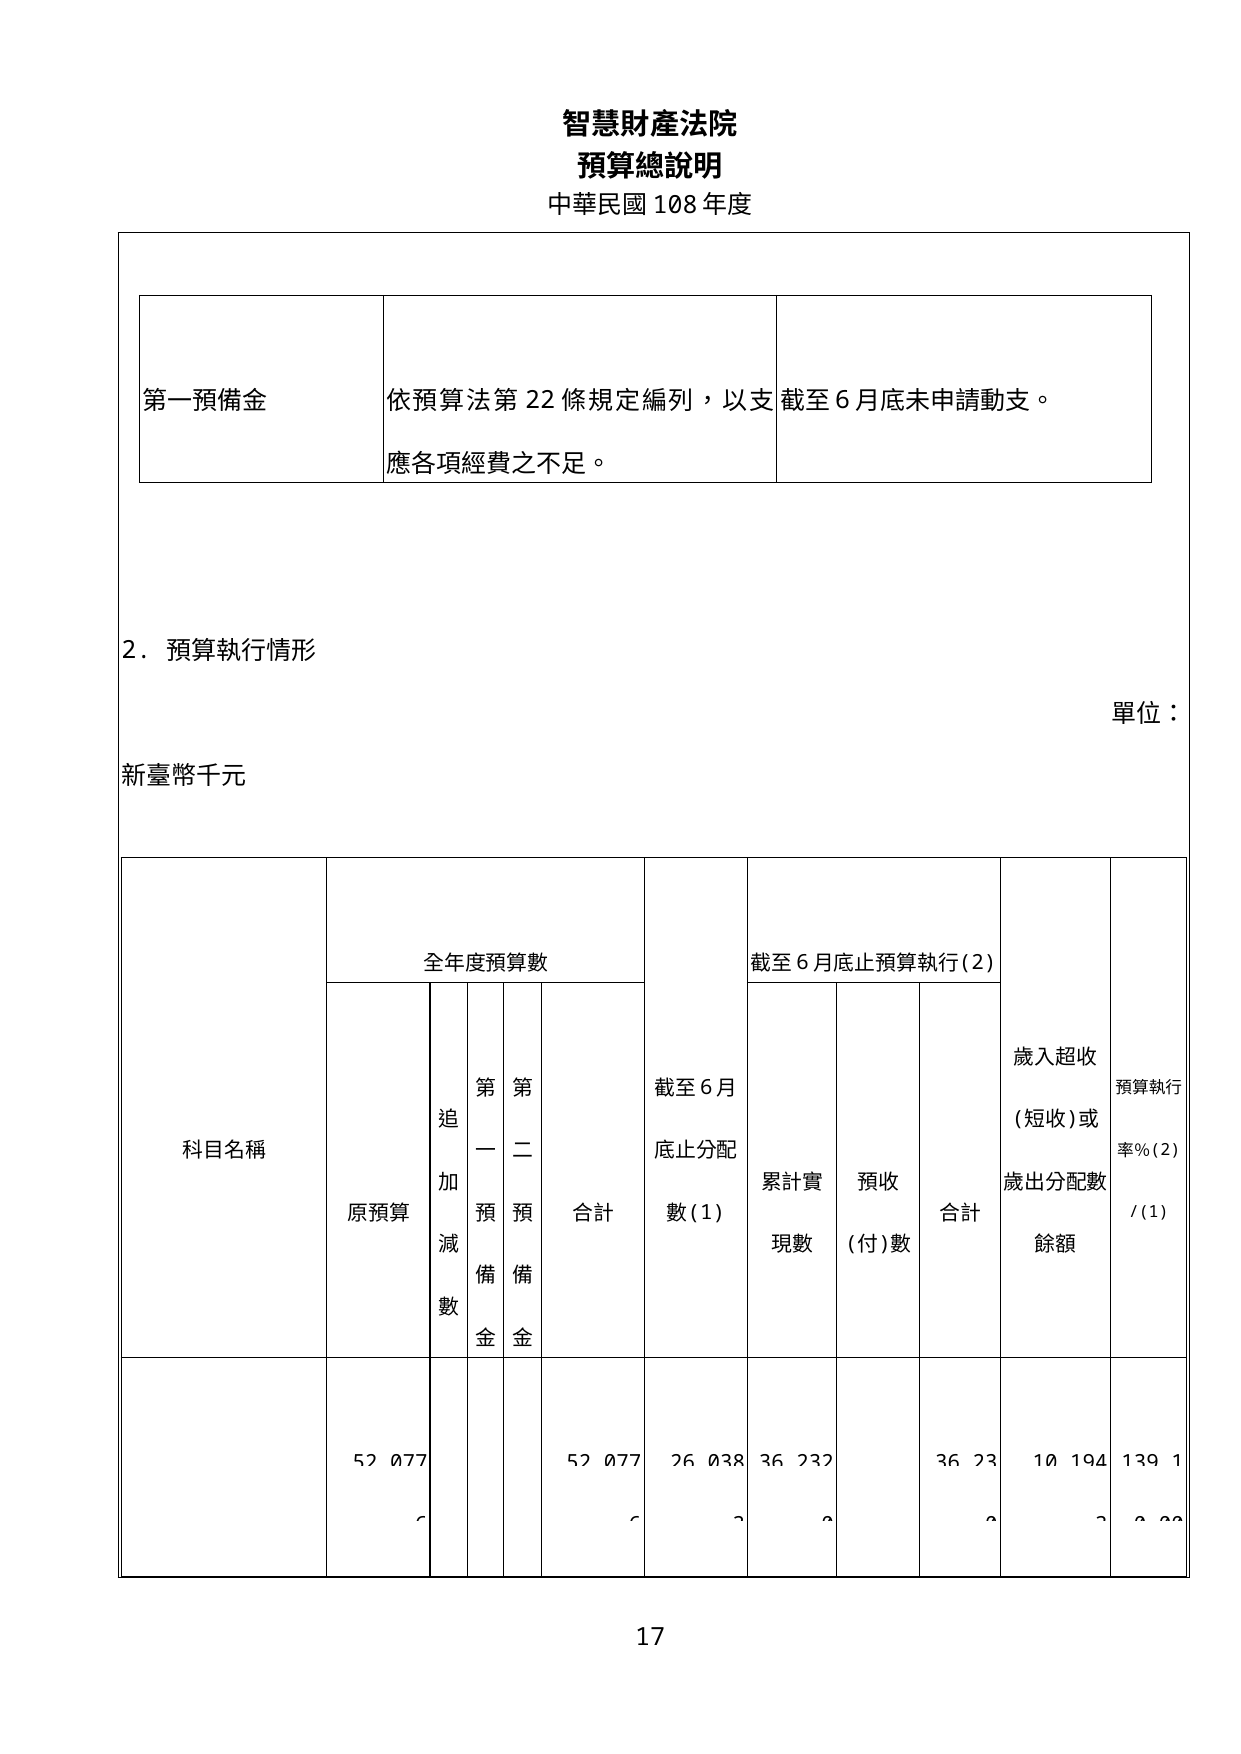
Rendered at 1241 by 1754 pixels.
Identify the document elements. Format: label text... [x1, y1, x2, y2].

table_cell 0.00 [1111, 1465, 1186, 1521]
table_cell 截至6月底未申請動支。 [777, 296, 1151, 482]
table_cell 2.決算辦理概況 單位：新臺幣千元 上（107）年度已過期間計畫實施成果及預算執行情形 計畫實施成果 2. 預算執行情形 單位：新臺幣千元 [119, 233, 1189, 1577]
table_cell 52,077 [542, 1410, 644, 1465]
table_cell 合計 [542, 983, 644, 1357]
table_cell 52,370 [327, 1358, 429, 1410]
table_cell [837, 1521, 919, 1576]
table_cell 第二預備金 [504, 983, 541, 1357]
table_cell 26,038 [645, 1410, 747, 1465]
table_cell [504, 1358, 541, 1410]
table_cell 52,370 [542, 1358, 644, 1410]
table_cell [431, 1358, 467, 1410]
table_cell [837, 1410, 919, 1465]
table_cell 144 [645, 1521, 747, 1576]
table_cell [468, 1410, 503, 1465]
table_cell 追加減數 [431, 983, 467, 1357]
table_cell 139.15 [1111, 1410, 1186, 1465]
table_cell 6 [327, 1465, 429, 1521]
table_cell [431, 1410, 467, 1465]
table_cell [504, 1410, 541, 1465]
table_cell 10,194 [1001, 1410, 1110, 1465]
table_header 歲入超收(短收)或歲出分配數餘額 [1001, 858, 1110, 1357]
table_cell 36,399 [920, 1358, 1000, 1410]
table_cell 167 [748, 1521, 836, 1576]
table_cell 0 [920, 1465, 1000, 1521]
table_header 預算執行率％(2)/(1) [1111, 858, 1186, 1357]
table_cell 第一預備金 [468, 983, 503, 1357]
table_cell 0 [748, 1465, 836, 1521]
table_cell [468, 1521, 503, 1576]
table_cell 累計實現數 [748, 983, 836, 1357]
table_cell 其他收入 [122, 1521, 326, 1576]
table_cell [837, 1465, 919, 1521]
table_cell 287 [542, 1521, 644, 1576]
table_cell 財產收入 [122, 1465, 326, 1521]
table_cell [431, 1521, 467, 1576]
table_cell 139.01 [1111, 1358, 1186, 1410]
table_cell [504, 1465, 541, 1521]
table_cell [431, 1465, 467, 1521]
table_cell 26,185 [645, 1358, 747, 1410]
table_header 全年度預算數 [327, 858, 644, 982]
table_cell 167 [920, 1521, 1000, 1576]
table_cell 依預算法第22條規定編列，以支應各項經費之不足。 [384, 296, 776, 482]
table_cell 第一預備金 [140, 296, 383, 482]
table_cell 合計 [920, 983, 1000, 1357]
table_cell 36,232 [920, 1410, 1000, 1465]
table_cell 36,232 [748, 1410, 836, 1465]
table_cell 115.97 [1111, 1521, 1186, 1576]
table_cell 10,214 [1001, 1358, 1110, 1410]
table_cell [837, 1358, 919, 1410]
table_cell 原預算 [327, 983, 429, 1357]
table_cell 287 [327, 1521, 429, 1576]
table_cell 規費收入 [122, 1410, 326, 1465]
table_header 截至6月底止預算執行(2) [748, 858, 1000, 982]
table_cell 52,077 [327, 1410, 429, 1465]
table_header 科目名稱 [122, 858, 326, 1357]
table_cell 23 [1001, 1521, 1110, 1576]
table_cell [468, 1465, 503, 1521]
table_cell 歲入部分： [122, 1358, 326, 1410]
table_cell 36,399 [748, 1358, 836, 1410]
table_cell 3 [645, 1465, 747, 1521]
table_cell -3 [1001, 1465, 1110, 1521]
table_cell 預收(付)數 [837, 983, 919, 1357]
table_header 截至6月底止分配數(1) [645, 858, 747, 1357]
table_cell [504, 1521, 541, 1576]
table_cell 6 [542, 1465, 644, 1521]
table_cell [468, 1358, 503, 1410]
